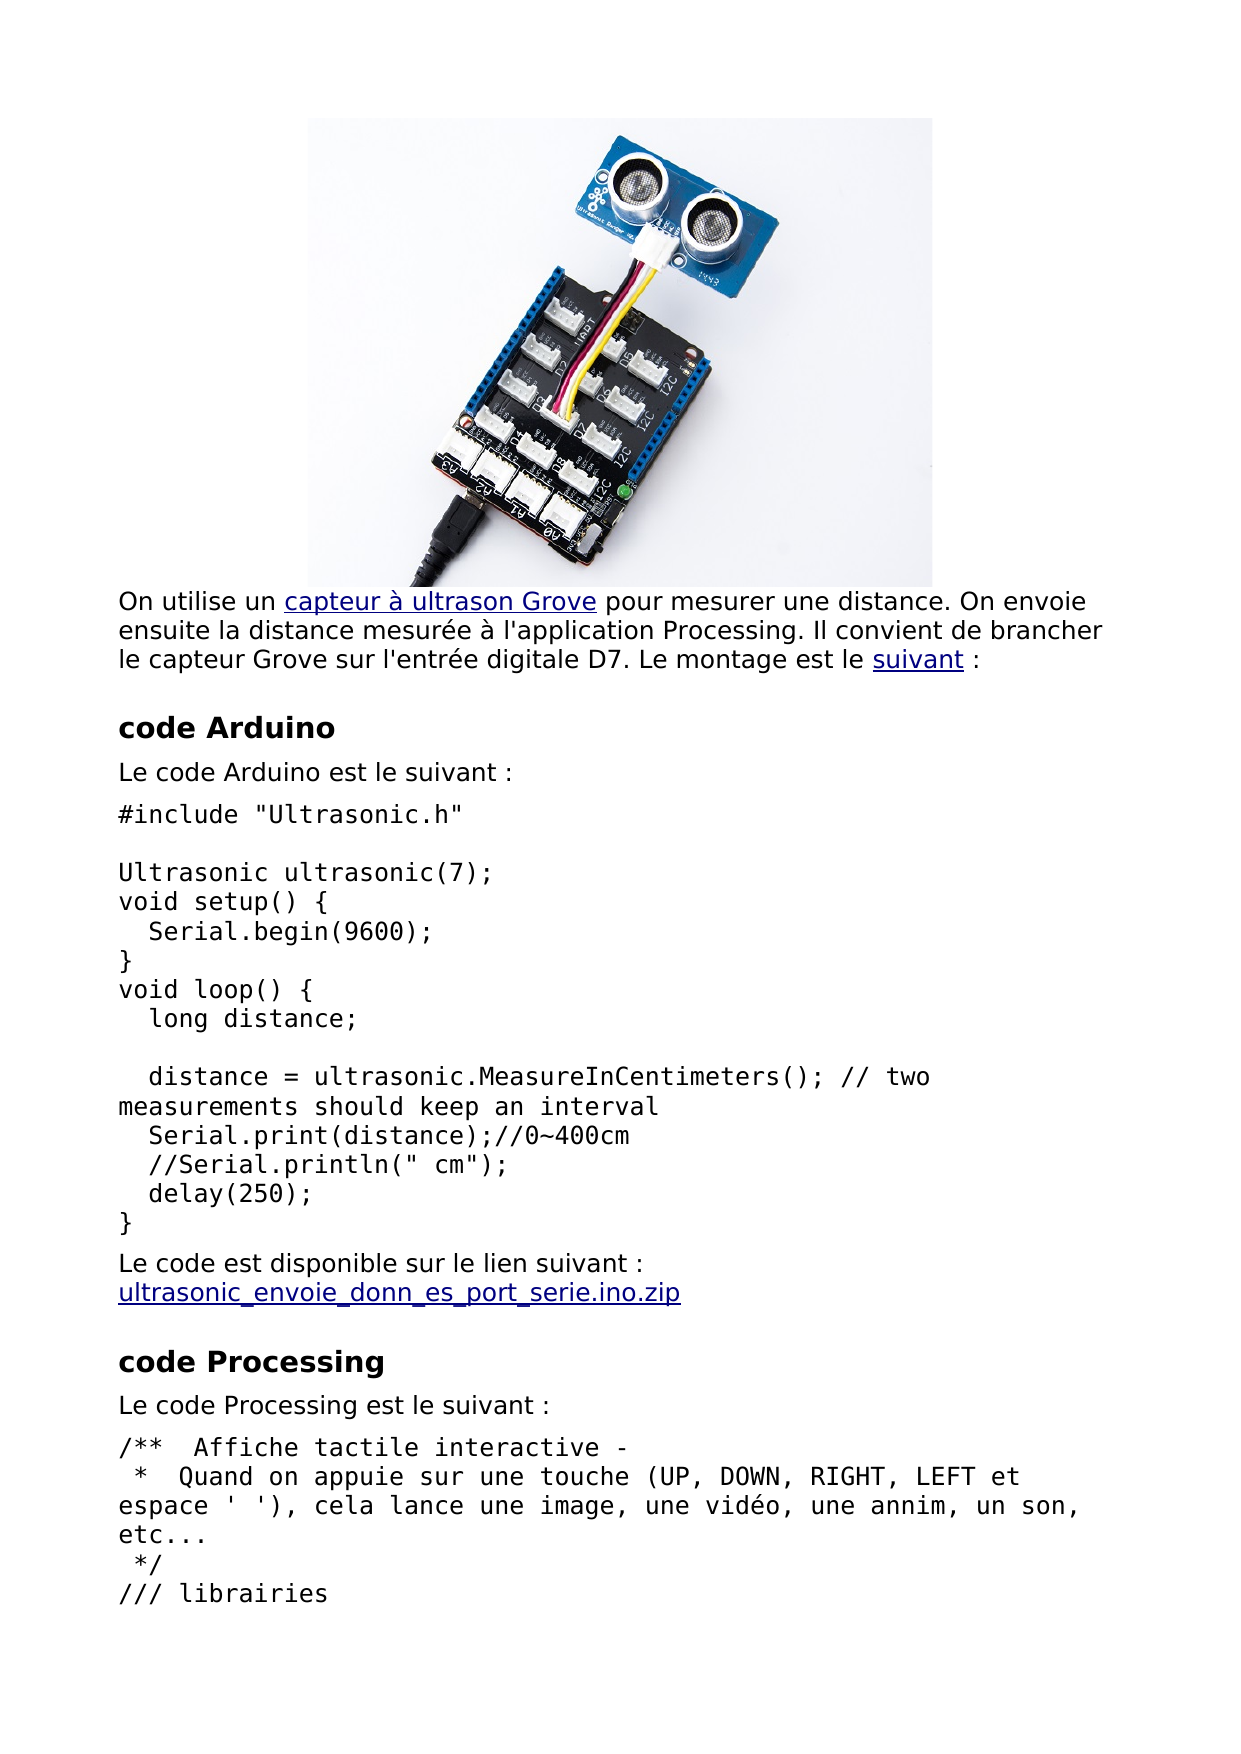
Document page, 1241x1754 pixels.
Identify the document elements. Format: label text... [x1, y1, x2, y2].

text On utilise un capteur à ultrason Grove pour mesurer une distance. On envoie ensuite la distance mesurée à l'application Processing. Il convient de brancher le capteur Grove sur l'entrée digitale D7. Le montage est le suivant : [118, 118, 1122, 674]
text /** Affiche tactile interactive - * Quand on appuie sur une touche (UP, DOWN, RIGHT, LEFT et espace ' '), cela lance une image, une vidéo, une annim, un son, etc... */ /// librairies [118, 1433, 1122, 1608]
subtitle code Arduino [118, 712, 1122, 746]
subtitle code Processing [118, 1345, 1122, 1379]
text Le code Processing est le suivant : [118, 1392, 1122, 1421]
text #include "Ultrasonic.h" Ultrasonic ultrasonic(7); void setup() { Serial.begin(9600); } void loop() { long distance; distance = ultrasonic.MeasureInCentimeters(); // two measurements should keep an interval Serial.print(distance);//0~400cm //Serial.println(" cm"); delay(250); } [118, 800, 1122, 1237]
text Le code Arduino est le suivant : [118, 758, 1122, 787]
picture [307, 118, 933, 587]
text Le code est disponible sur le lien suivant : ultrasonic_envoie_donn_es_port_serie.ino.zip [118, 1249, 1122, 1308]
